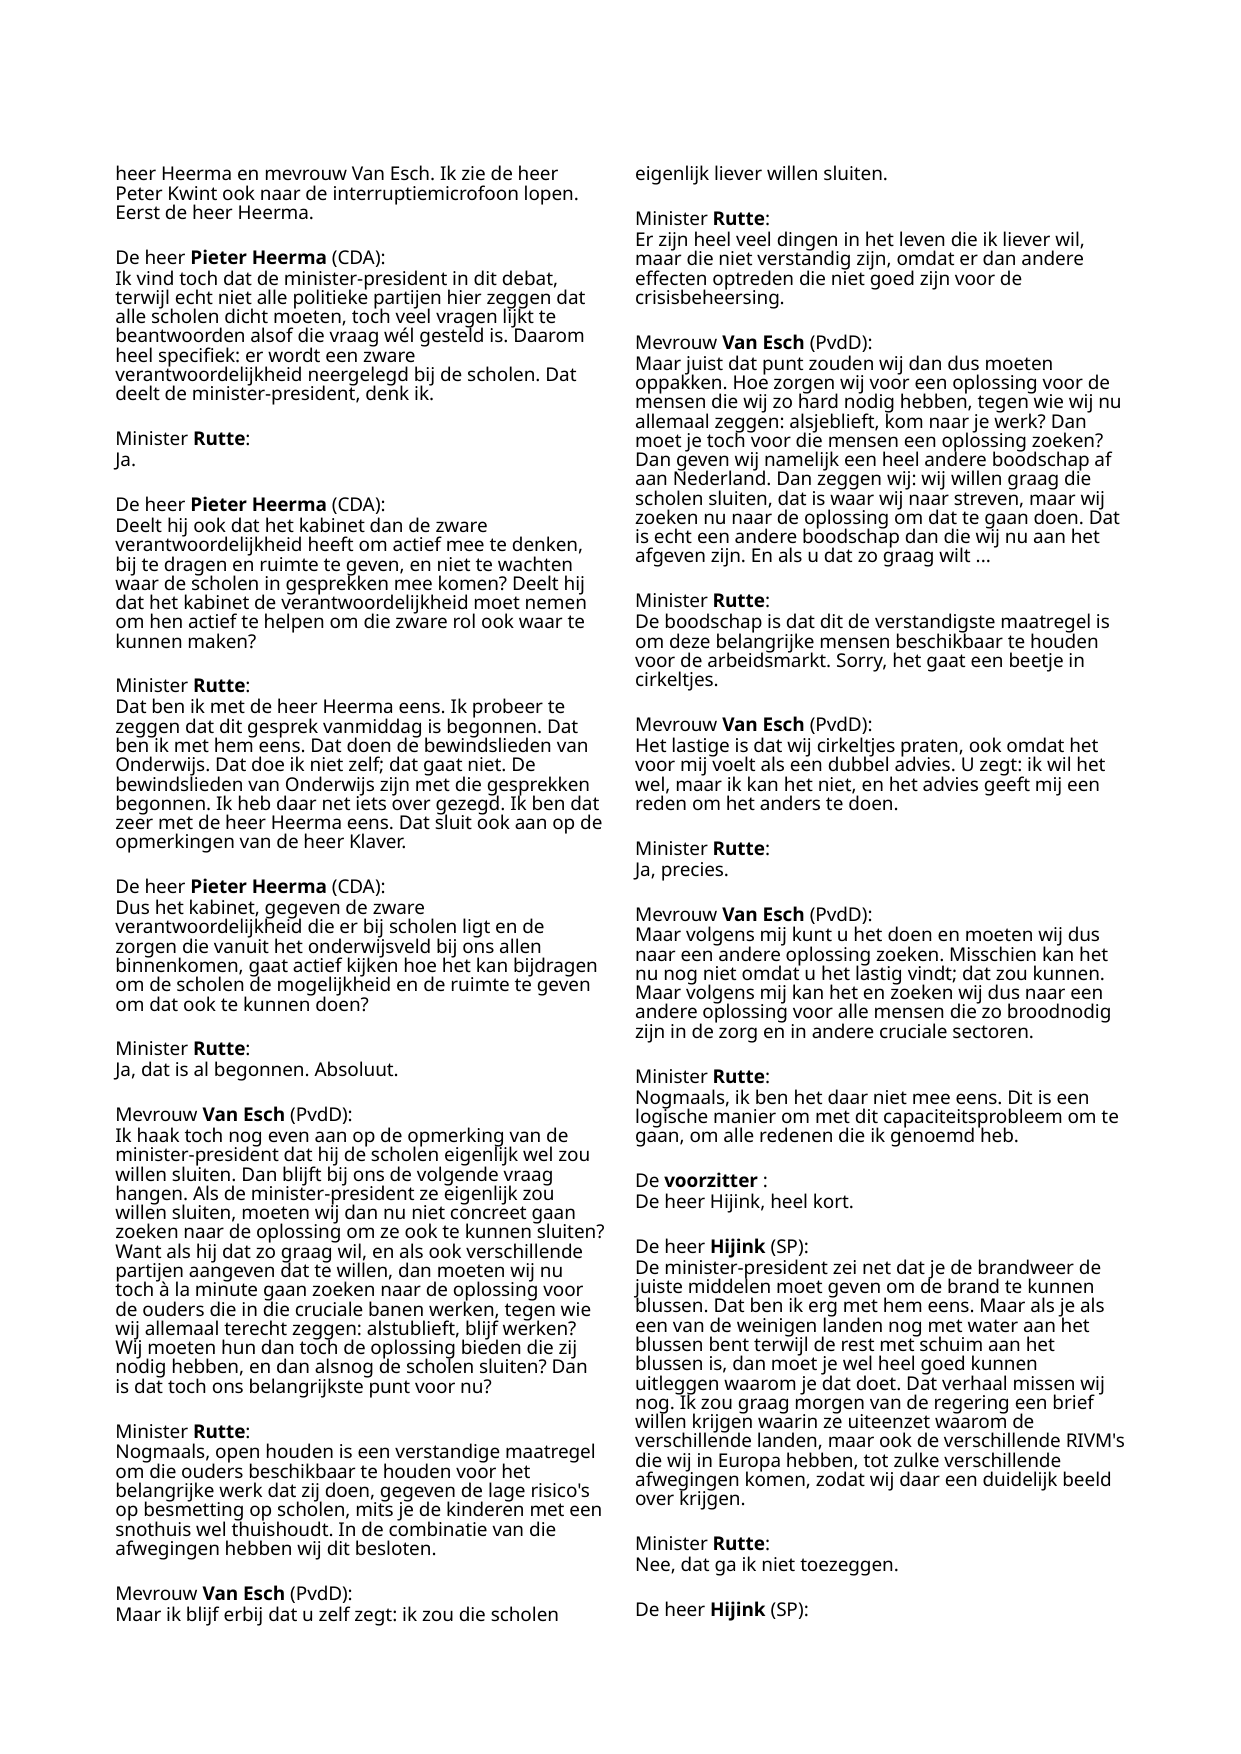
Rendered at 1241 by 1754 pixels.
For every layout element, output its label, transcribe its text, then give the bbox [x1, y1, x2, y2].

text Minister Rutte: [635, 205, 1125, 231]
text Ik haak toch nog even aan op de opmerking van de minister-president dat hij de scholen eigenlijk wel zou willen sluiten. Dan blijft bij ons de volgende vraag hangen. Als de minister-president ze eigenlijk zou willen sluiten, moeten wij dan nu niet concreet gaan zoeken naar de oplossing om ze ook te kunnen sluiten? Want als hij dat zo graag wil, en als ook verschillende partijen aangeven dat te willen, dan moeten wij nu toch à la minute gaan zoeken naar de oplossing voor de ouders die in die cruciale banen werken, tegen wie wij allemaal terecht zeggen: alstublieft, blijf werken? Wij moeten hun dan toch de oplossing bieden die zij nodig hebben, en dan alsnog de scholen sluiten? Dan is dat toch ons belangrijkste punt voor nu? [115, 1127, 605, 1397]
text Nogmaals, ik ben het daar niet mee eens. Dit is een logische manier om met dit capaciteitsprobleem om te gaan, om alle redenen die ik genoemd heb. [635, 1089, 1125, 1146]
text eigenlijk liever willen sluiten. [635, 165, 1125, 184]
text De heer Hijink (SP): [635, 1596, 1125, 1622]
text Minister Rutte: [635, 1530, 1125, 1556]
text Minister Rutte: [635, 588, 1125, 613]
text Er zijn heel veel dingen in het leven die ik liever wil, maar die niet verstandig zijn, omdat er dan andere effecten optreden die niet goed zijn voor de crisisbeheersing. [635, 231, 1125, 308]
text Ik vind toch dat de minister-president in dit debat, terwijl echt niet alle politieke partijen hier zeggen dat alle scholen dicht moeten, toch veel vragen lijkt te beantwoorden alsof die vraag wél gesteld is. Daarom heel specifiek: er wordt een zware verantwoordelijkheid neergelegd bij de scholen. Dat deelt de minister-president, denk ik. [115, 270, 605, 404]
text Ja, precies. [635, 861, 1125, 880]
text heer Heerma en mevrouw Van Esch. Ik zie de heer Peter Kwint ook naar de interruptiemicrofoon lopen. Eerst de heer Heerma. [115, 165, 605, 223]
text Mevrouw Van Esch (PvdD): [635, 901, 1125, 926]
text Nee, dat ga ik niet toezeggen. [635, 1556, 1125, 1575]
text Minister Rutte: [115, 1036, 605, 1061]
text Maar volgens mij kunt u het doen en moeten wij dus naar een andere oplossing zoeken. Misschien kan het nu nog niet omdat u het lastig vindt; dat zou kunnen. Maar volgens mij kan het en zoeken wij dus naar een andere oplossing voor alle mensen die zo broodnodig zijn in de zorg en in andere cruciale sectoren. [635, 926, 1125, 1042]
text Maar ik blijf erbij dat u zelf zegt: ik zou die scholen [115, 1606, 605, 1625]
text Maar juist dat punt zouden wij dan dus moeten oppakken. Hoe zorgen wij voor een oplossing voor de mensen die wij zo hard nodig hebben, tegen wie wij nu allemaal zeggen: alsjeblieft, kom naar je werk? Dan moet je toch voor die mensen een oplossing zoeken? Dan geven wij namelijk een heel andere boodschap af aan Nederland. Dan zeggen wij: wij willen graag die scholen sluiten, dat is waar wij naar streven, maar wij zoeken nu naar de oplossing om dat te gaan doen. Dat is echt een andere boodschap dan die wij nu aan het afgeven zijn. En als u dat zo graag wilt ... [635, 355, 1125, 567]
text Dat ben ik met de heer Heerma eens. Ik probeer te zeggen dat dit gesprek vanmiddag is begonnen. Dat ben ik met hem eens. Dat doen de bewindslieden van Onderwijs. Dat doe ik niet zelf; dat gaat niet. De bewindslieden van Onderwijs zijn met die gesprekken begonnen. Ik heb daar net iets over gezegd. Ik ben dat zeer met de heer Heerma eens. Dat sluit ook aan op de opmerkingen van de heer Klaver. [115, 698, 605, 853]
text De voorzitter : [635, 1167, 1125, 1193]
text Ja, dat is al begonnen. Absoluut. [115, 1061, 605, 1081]
text De heer Pieter Heerma (CDA): [115, 873, 605, 899]
text De heer Hijink (SP): [635, 1233, 1125, 1259]
text Minister Rutte: [115, 425, 605, 451]
text Het lastige is dat wij cirkeltjes praten, ook omdat het voor mij voelt als een dubbel advies. U zegt: ik wil het wel, maar ik kan het niet, en het advies geeft mij een reden om het anders te doen. [635, 737, 1125, 814]
text Mevrouw Van Esch (PvdD): [635, 329, 1125, 355]
text Mevrouw Van Esch (PvdD): [115, 1580, 605, 1606]
text De heer Hijink, heel kort. [635, 1193, 1125, 1212]
text Minister Rutte: [635, 835, 1125, 861]
text De boodschap is dat dit de verstandigste maatregel is om deze belangrijke mensen beschikbaar te houden voor de arbeidsmarkt. Sorry, het gaat een beetje in cirkeltjes. [635, 613, 1125, 690]
text Deelt hij ook dat het kabinet dan de zware verantwoordelijkheid heeft om actief mee te denken, bij te dragen en ruimte te geven, en niet te wachten waar de scholen in gesprekken mee komen? Deelt hij dat het kabinet de verantwoordelijkheid moet nemen om hen actief te helpen om die zware rol ook waar te kunnen maken? [115, 517, 605, 652]
text De heer Pieter Heerma (CDA): [115, 244, 605, 270]
text De heer Pieter Heerma (CDA): [115, 491, 605, 517]
text Minister Rutte: [635, 1063, 1125, 1089]
text De minister-president zei net dat je de brandweer de juiste middelen moet geven om de brand te kunnen blussen. Dat ben ik erg met hem eens. Maar als je als een van de weinigen landen nog met water aan het blussen bent terwijl de rest met schuim aan het blussen is, dan moet je wel heel goed kunnen uitleggen waarom je dat doet. Dat verhaal missen wij nog. Ik zou graag morgen van de regering een brief willen krijgen waarin ze uiteenzet waarom de verschillende landen, maar ook de verschillende RIVM's die wij in Europa hebben, tot zulke verschillende afwegingen komen, zodat wij daar een duidelijk beeld over krijgen. [635, 1259, 1125, 1509]
text Mevrouw Van Esch (PvdD): [115, 1101, 605, 1127]
text Mevrouw Van Esch (PvdD): [635, 711, 1125, 737]
text Dus het kabinet, gegeven de zware verantwoordelijkheid die er bij scholen ligt en de zorgen die vanuit het onderwijsveld bij ons allen binnenkomen, gaat actief kijken hoe het kan bijdragen om de scholen de mogelijkheid en de ruimte te geven om dat ook te kunnen doen? [115, 899, 605, 1015]
text Minister Rutte: [115, 1418, 605, 1443]
text Minister Rutte: [115, 673, 605, 698]
text Nogmaals, open houden is een verstandige maatregel om die ouders beschikbaar te houden voor het belangrijke werk dat zij doen, gegeven de lage risico's op besmetting op scholen, mits je de kinderen met een snothuis wel thuishoudt. In de combinatie van die afwegingen hebben wij dit besloten. [115, 1443, 605, 1559]
text Ja. [115, 451, 605, 470]
